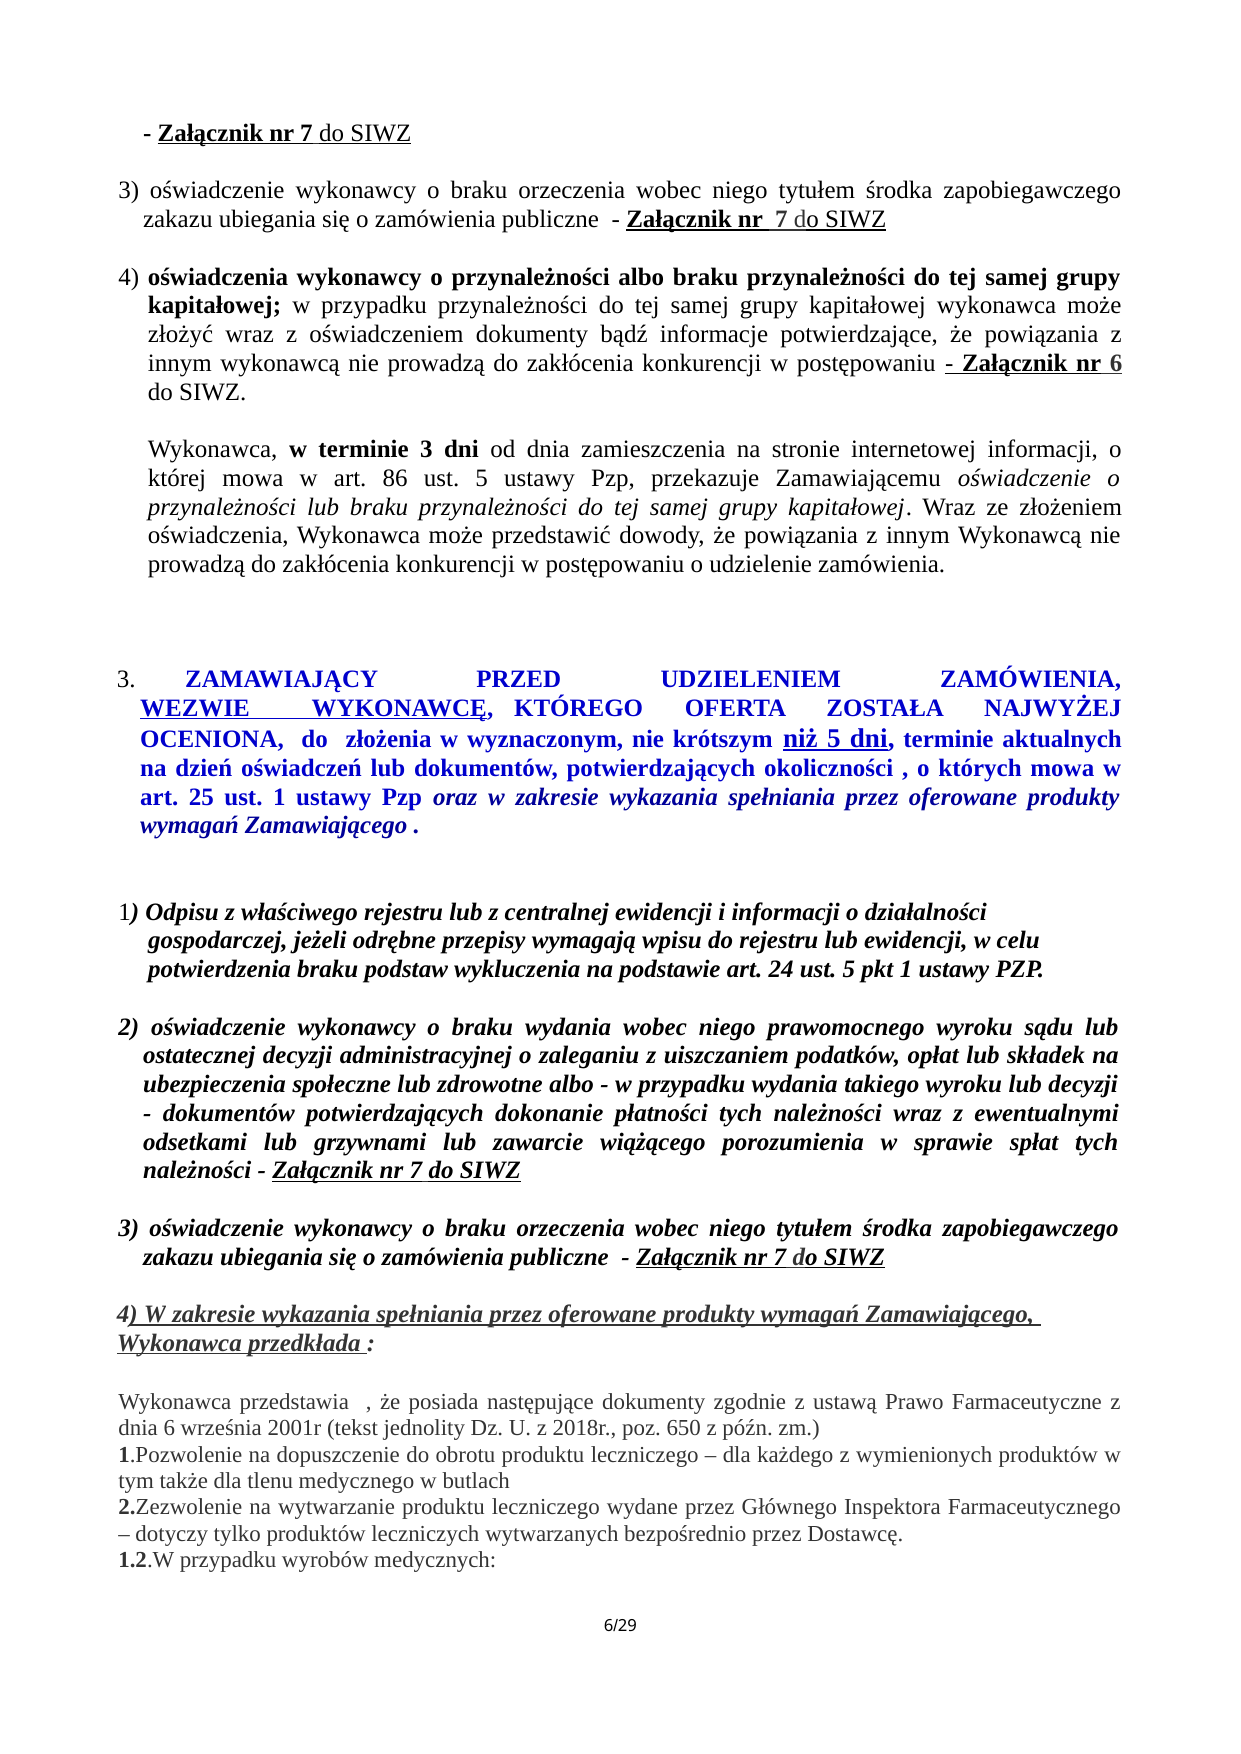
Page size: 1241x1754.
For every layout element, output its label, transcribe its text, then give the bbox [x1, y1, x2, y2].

text Wykonawca przedstawia , że posiada następujące dokumenty zgodnie z ustawą Prawo Farmaceutyczne z dnia 6 września 2001r (tekst jednolity Dz. U. z 2018r., poz. 650 z późn. zm.) [118, 1388, 1122, 1441]
text Wykonawca, w terminie 3 dni od dnia zamieszczenia na stronie internetowej informacji, o której mowa w art. 86 ust. 5 ustawy Pzp, przekazuje Zamawiającemu oświadczenie o przynależności lub braku przynależności do tej samej grupy kapitałowej. Wraz ze złożeniem oświadczenia, Wykonawca może przedstawić dowody, że powiązania z innym Wykonawcą nie prowadzą do zakłócenia konkurencji w postępowaniu o udzielenie zamówienia. [148, 434, 1122, 578]
text 1) Odpisu z właściwego rejestru lub z centralnej ewidencji i informacji o działalności gospodarczej, jeżeli odrębne przepisy wymagają wpisu do rejestru lub ewidencji, w celu potwierdzenia braku podstaw wykluczenia na podstawie art. 24 ust. 5 pkt 1 ustawy PZP. [118, 897, 1122, 983]
text 3) oświadczenie wykonawcy o braku orzeczenia wobec niego tytułem środka zapobiegawczego zakazu ubiegania się o zamówienia publiczne - Załącznik nr 7 do SIWZ [118, 1213, 1122, 1271]
list - Załącznik nr 7 do SIWZ [118, 118, 1122, 147]
text Wykonawca przedkłada : [117, 1328, 1122, 1357]
text 4) W zakresie wykazania spełniania przez oferowane produkty wymagań Zamawiającego, [117, 1299, 1122, 1328]
text 1.2.W przypadku wyrobów medycznych: [118, 1546, 1122, 1572]
text 1.Pozwolenie na dopuszczenie do obrotu produktu leczniczego – dla każdego z wymienionych produktów w tym także dla tlenu medycznego w butlach [118, 1441, 1122, 1493]
text 2) oświadczenie wykonawcy o braku wydania wobec niego prawomocnego wyroku sądu lub ostatecznej decyzji administracyjnej o zaleganiu z uiszczaniem podatków, opłat lub składek na ubezpieczenia społeczne lub zdrowotne albo - w przypadku wydania takiego wyroku lub decyzji - dokumentów potwierdzających dokonanie płatności tych należności wraz z ewentualnymi odsetkami lub grzywnami lub zawarcie wiążącego porozumienia w sprawie spłat tych należności - Załącznik nr 7 do SIWZ [118, 1012, 1122, 1184]
text 3. ZAMAWIAJĄCY PRZED UDZIELENIEM ZAMÓWIENIA, WEZWIE WYKONAWCĘ, KTÓREGO OFERTA ZOSTAŁA NAJWYŻEJ OCENIONA, do złożenia w wyznaczonym, nie krótszym niż 5 dni, terminie aktualnych na dzień oświadczeń lub dokumentów, potwierdzających okoliczności , o których mowa w art. 25 ust. 1 ustawy Pzp oraz w zakresie wykazania spełniania przez oferowane produkty wymagań Zamawiającego . [117, 664, 1122, 839]
text 2.Zezwolenie na wytwarzanie produktu leczniczego wydane przez Głównego Inspektora Farmaceutycznego – dotyczy tylko produktów leczniczych wytwarzanych bezpośrednio przez Dostawcę. [118, 1493, 1122, 1546]
text 3) oświadczenie wykonawcy o braku orzeczenia wobec niego tytułem środka zapobiegawczego zakazu ubiegania się o zamówienia publiczne - Załącznik nr 7 do SIWZ [118, 176, 1122, 233]
text 4) oświadczenia wykonawcy o przynależności albo braku przynależności do tej samej grupy kapitałowej; w przypadku przynależności do tej samej grupy kapitałowej wykonawca może złożyć wraz z oświadczeniem dokumenty bądź informacje potwierdzające, że powiązania z innym wykonawcą nie prowadzą do zakłócenia konkurencji w postępowaniu - Załącznik nr 6 do SIWZ. [118, 262, 1122, 406]
